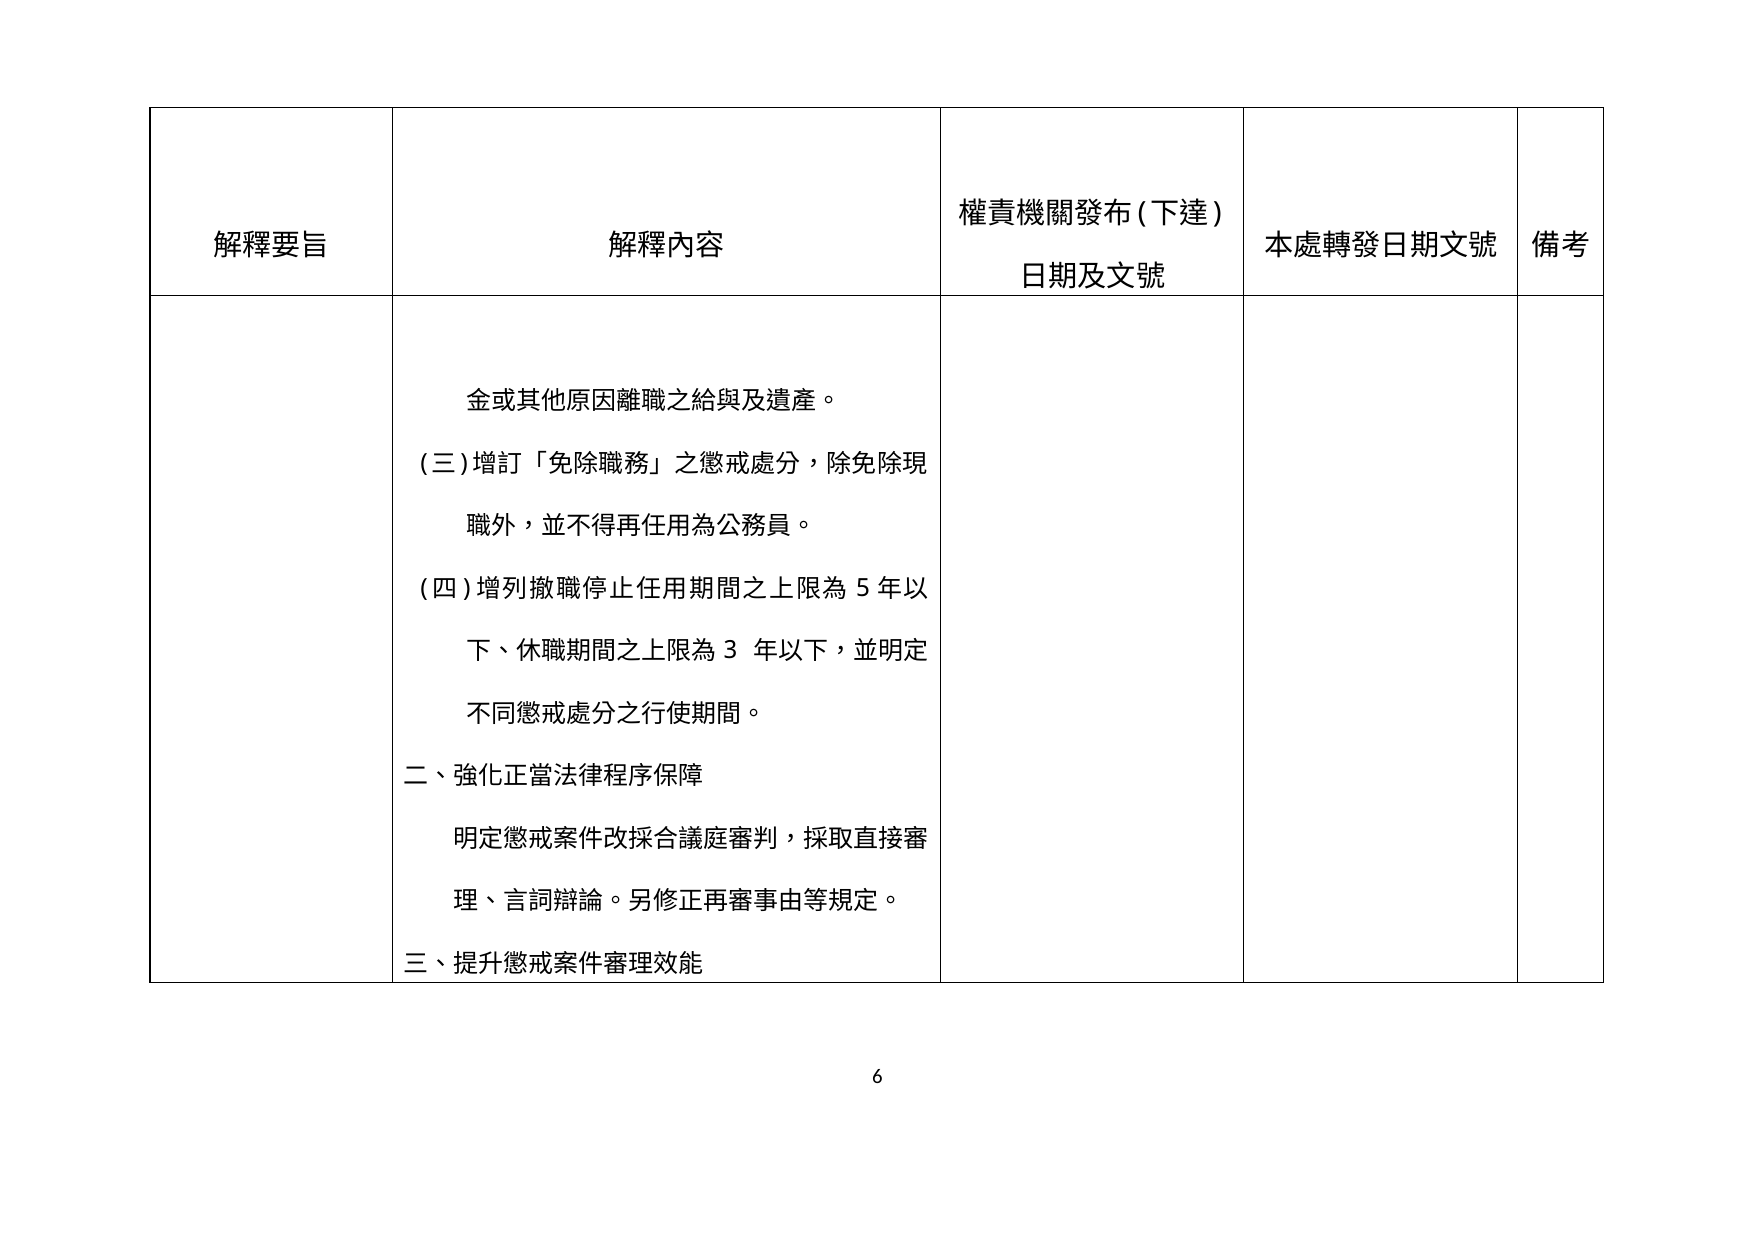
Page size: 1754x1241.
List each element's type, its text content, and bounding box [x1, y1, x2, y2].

table_cell [151, 296, 392, 982]
table_header 解釋內容 [393, 108, 940, 294]
table_cell 金或其他原因離職之給與及遺產。 (三)增訂「免除職務」之懲戒處分，除免除現職外，並不得再任用為公務員。 (四)增列撤職停止任用期間之上限為5年以下、休職期間之上限為3 年以下，並明定不同懲戒處分之行使期間。 二、強化正當法律程序保障 明定懲戒案件改採合議庭審判，採取直接審理、言詞辯論。另修正再審事由等規定。 三、提升懲戒案件審理效能 [393, 296, 940, 982]
table_header 權責機關發布(下達)日期及文號 [941, 108, 1243, 294]
table_header 本處轉發日期文號 [1244, 108, 1517, 294]
table_header 備考 [1518, 108, 1603, 294]
table_header 解釋要旨 [151, 108, 392, 294]
table_cell [1518, 296, 1603, 982]
table_cell [941, 296, 1243, 982]
table_cell [1244, 296, 1517, 982]
